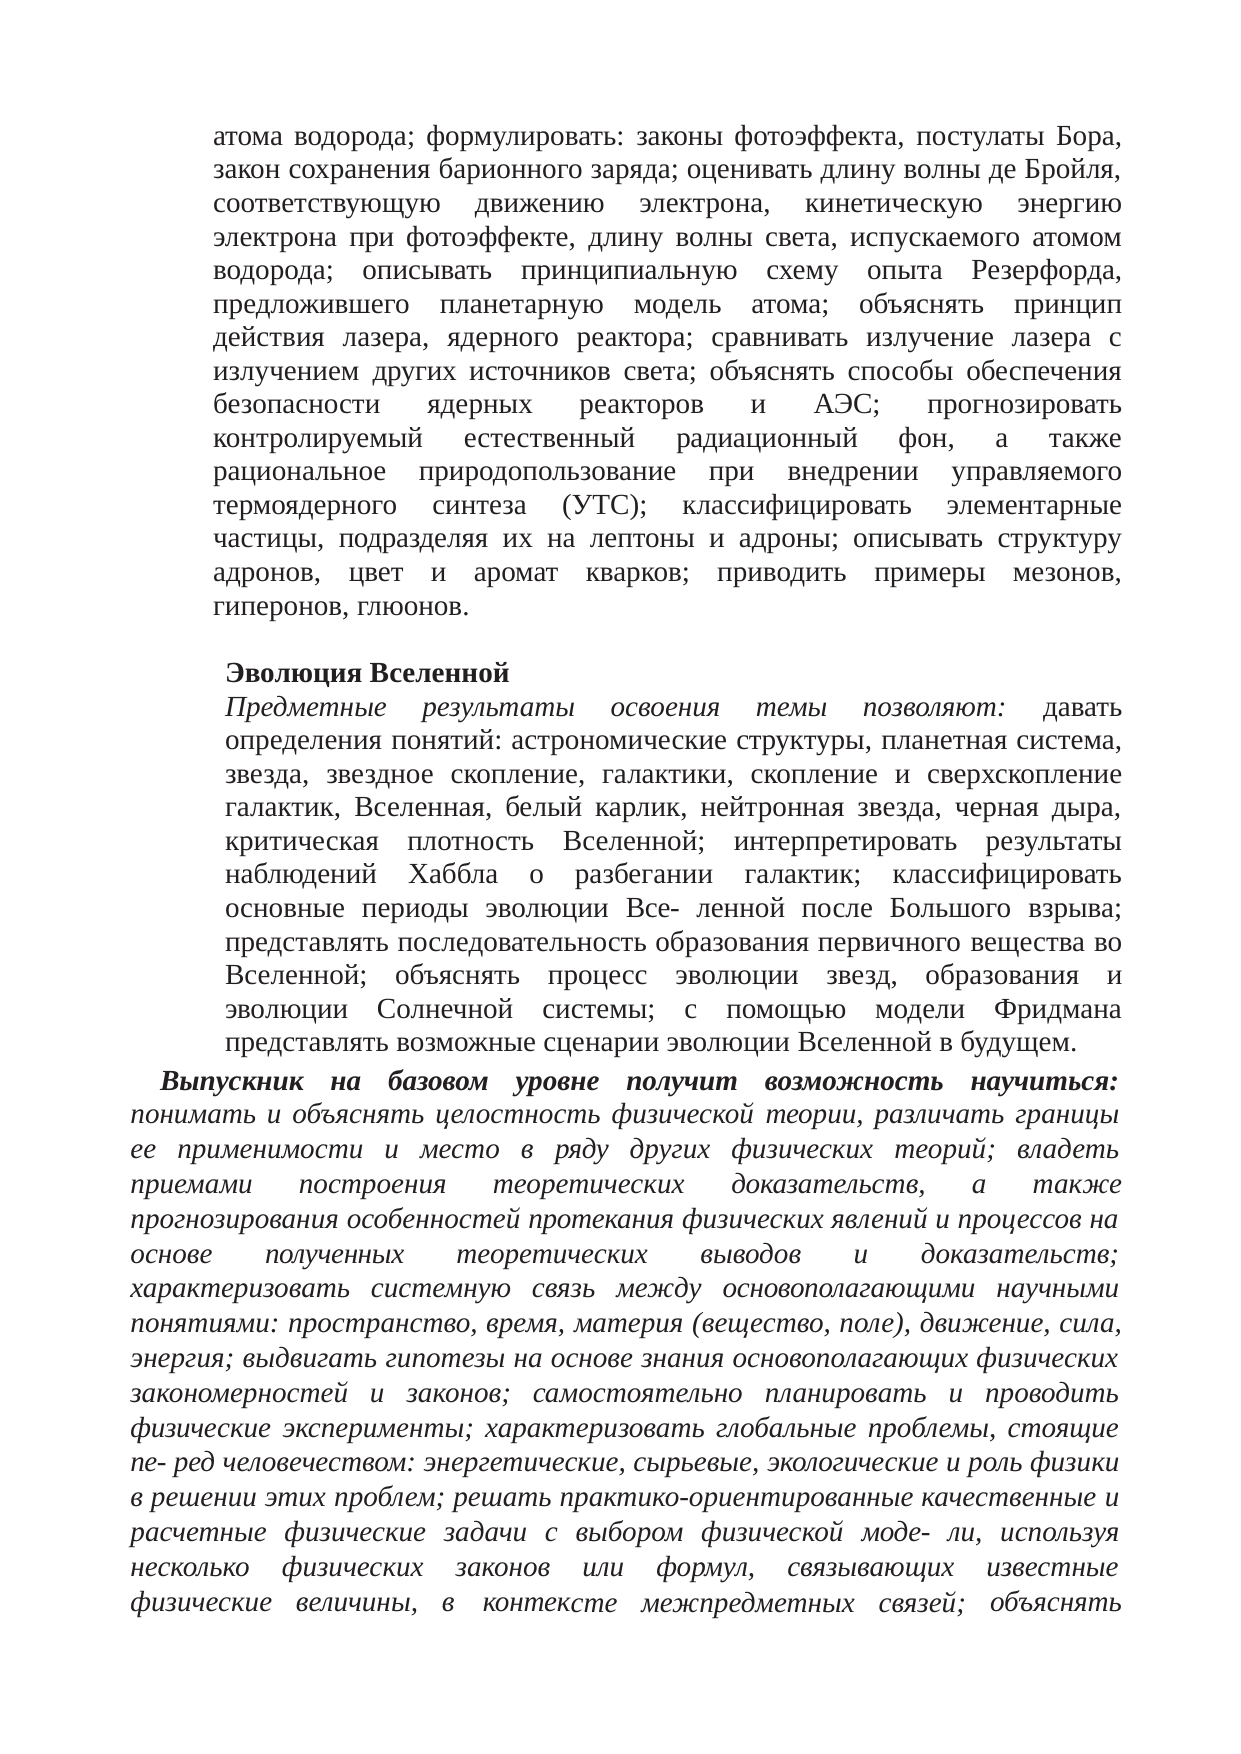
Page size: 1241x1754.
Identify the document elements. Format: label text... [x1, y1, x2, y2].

text Выпускник на базовом уровне получит возможность научиться: понимать и объяснять целостность физической теории, различать границы ее применимости и место в ряду других физических теорий; владеть приемами построения теоретических доказательств, а также прогнозирования особенностей протекания физических явлений и процессов на основе полученных теоретических выводов и доказательств; характеризовать системную связь между основополагающими научными понятиями: пространство, время, материя (вещество, поле), движение, сила, энергия; выдвигать гипотезы на основе знания основополагающих физических закономерностей и законов; самостоятельно планировать и проводить физические эксперименты; характеризовать глобальные проблемы, стоящие пе- ред человечеством: энергетические, сырьевые, экологические и роль физики в решении этих проблем; решать практико-ориентированные качественные и расчетные физические задачи с выбором физической моде- ли, используя несколько физических законов или формул, связывающих известные физические величины, в контексте межпредметных связей; объяснять [130, 1063, 1122, 1618]
text атома водорода; формулировать: законы фотоэффекта, постулаты Бора, закон сохранения барионного заряда; оценивать длину волны де Бройля, соответствующую движению электрона, кинетическую энергию электрона при фотоэффекте, длину волны света, испускаемого атомом водорода; описывать принципиальную схему опыта Резерфорда, предложившего планетарную модель атома; объяснять принцип действия лазера, ядерного реактора; сравнивать излучение лазера с излучением других источников света; объяснять способы обеспечения безопасности ядерных реакторов и АЭС; прогнозировать контролируемый естественный радиационный фон, а также рациональное природопользование при внедрении управляемого термоядерного синтеза (УТС); классифицировать элементарные частицы, подразделяя их на лептоны и адроны; описывать структуру адронов, цвет и аромат кварков; приводить примеры мезонов, гиперонов, глюонов. [213, 118, 1122, 621]
text Предметные результаты освоения темы позволяют: давать определения понятий: астрономические структуры, планетная система, звезда, звездное скопление, галактики, скопление и сверхскопление галактик, Вселенная, белый карлик, нейтронная звезда, черная дыра, критическая плотность Вселенной; интерпретировать результаты наблюдений Хаббла о разбегании галактик; классифицировать основные периоды эволюции Все- ленной после Большого взрыва; представлять последовательность образования первичного вещества во Вселенной; объяснять процесс эволюции звезд, образования и эволюции Солнечной системы; с помощью модели Фридмана представлять возможные сценарии эволюции Вселенной в будущем. [225, 689, 1122, 1058]
text Эволюция Вселенной [225, 655, 1122, 689]
